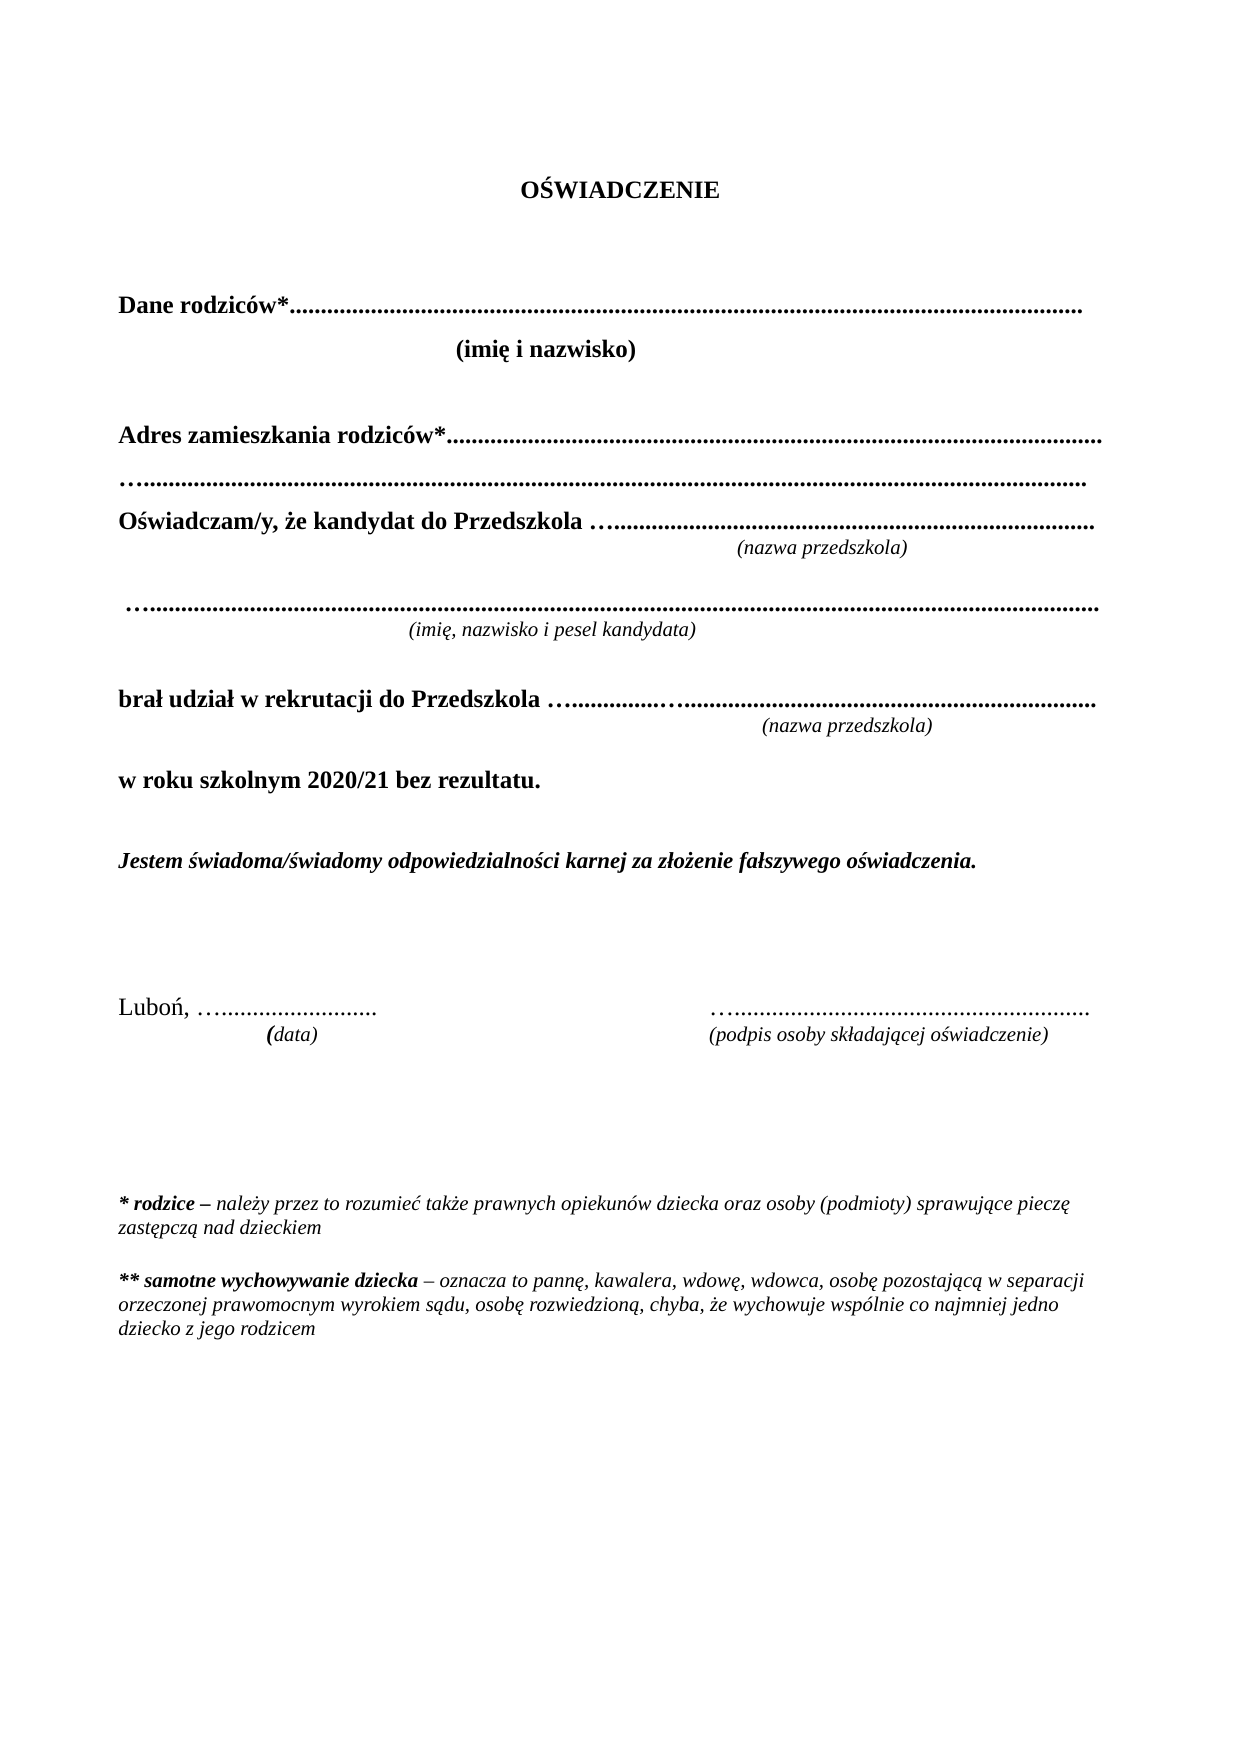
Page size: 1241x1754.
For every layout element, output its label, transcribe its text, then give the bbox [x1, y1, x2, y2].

text Jestem świadoma/świadomy odpowiedzialności karnej za złożenie fałszywego oświadczenia. [118, 847, 1122, 873]
text w roku szkolnym 2020/21 bez rezultatu. [118, 765, 1122, 794]
text OŚWIADCZENIE [118, 176, 1122, 204]
text (nazwa przedszkola) [118, 712, 1122, 737]
text Dane rodziców*............................................................................................................................... [118, 291, 1122, 319]
text (imię i nazwisko) [118, 334, 1122, 362]
text Oświadczam/y, że kandydat do Przedszkola …............................................................................. [118, 506, 1122, 535]
text brał udział w rekrutacji do Przedszkola …..............….................................................................. [118, 684, 1122, 712]
text …........................................................................................................................................................ [118, 588, 1122, 617]
text …....................................................................................................................................................... [118, 463, 1122, 492]
text (imię, nazwisko i pesel kandydata) [118, 617, 1122, 641]
text (data) (podpis osoby składającej oświadczenie) [118, 1020, 1122, 1047]
text (nazwa przedszkola) [118, 535, 1122, 559]
text Luboń, …......................... …......................................................... [118, 992, 1122, 1020]
text Adres zamieszkania rodziców*......................................................................................................... [118, 420, 1122, 449]
text * rodzice – należy przez to rozumieć także prawnych opiekunów dziecka oraz osoby (podmioty) sprawujące pieczę zastępczą nad dzieckiem [118, 1191, 1122, 1239]
text ** samotne wychowywanie dziecka – oznacza to pannę, kawalera, wdowę, wdowca, osobę pozostającą w separacji orzeczonej prawomocnym wyrokiem sądu, osobę rozwiedzioną, chyba, że wychowuje wspólnie co najmniej jedno dziecko z jego rodzicem [118, 1268, 1122, 1340]
